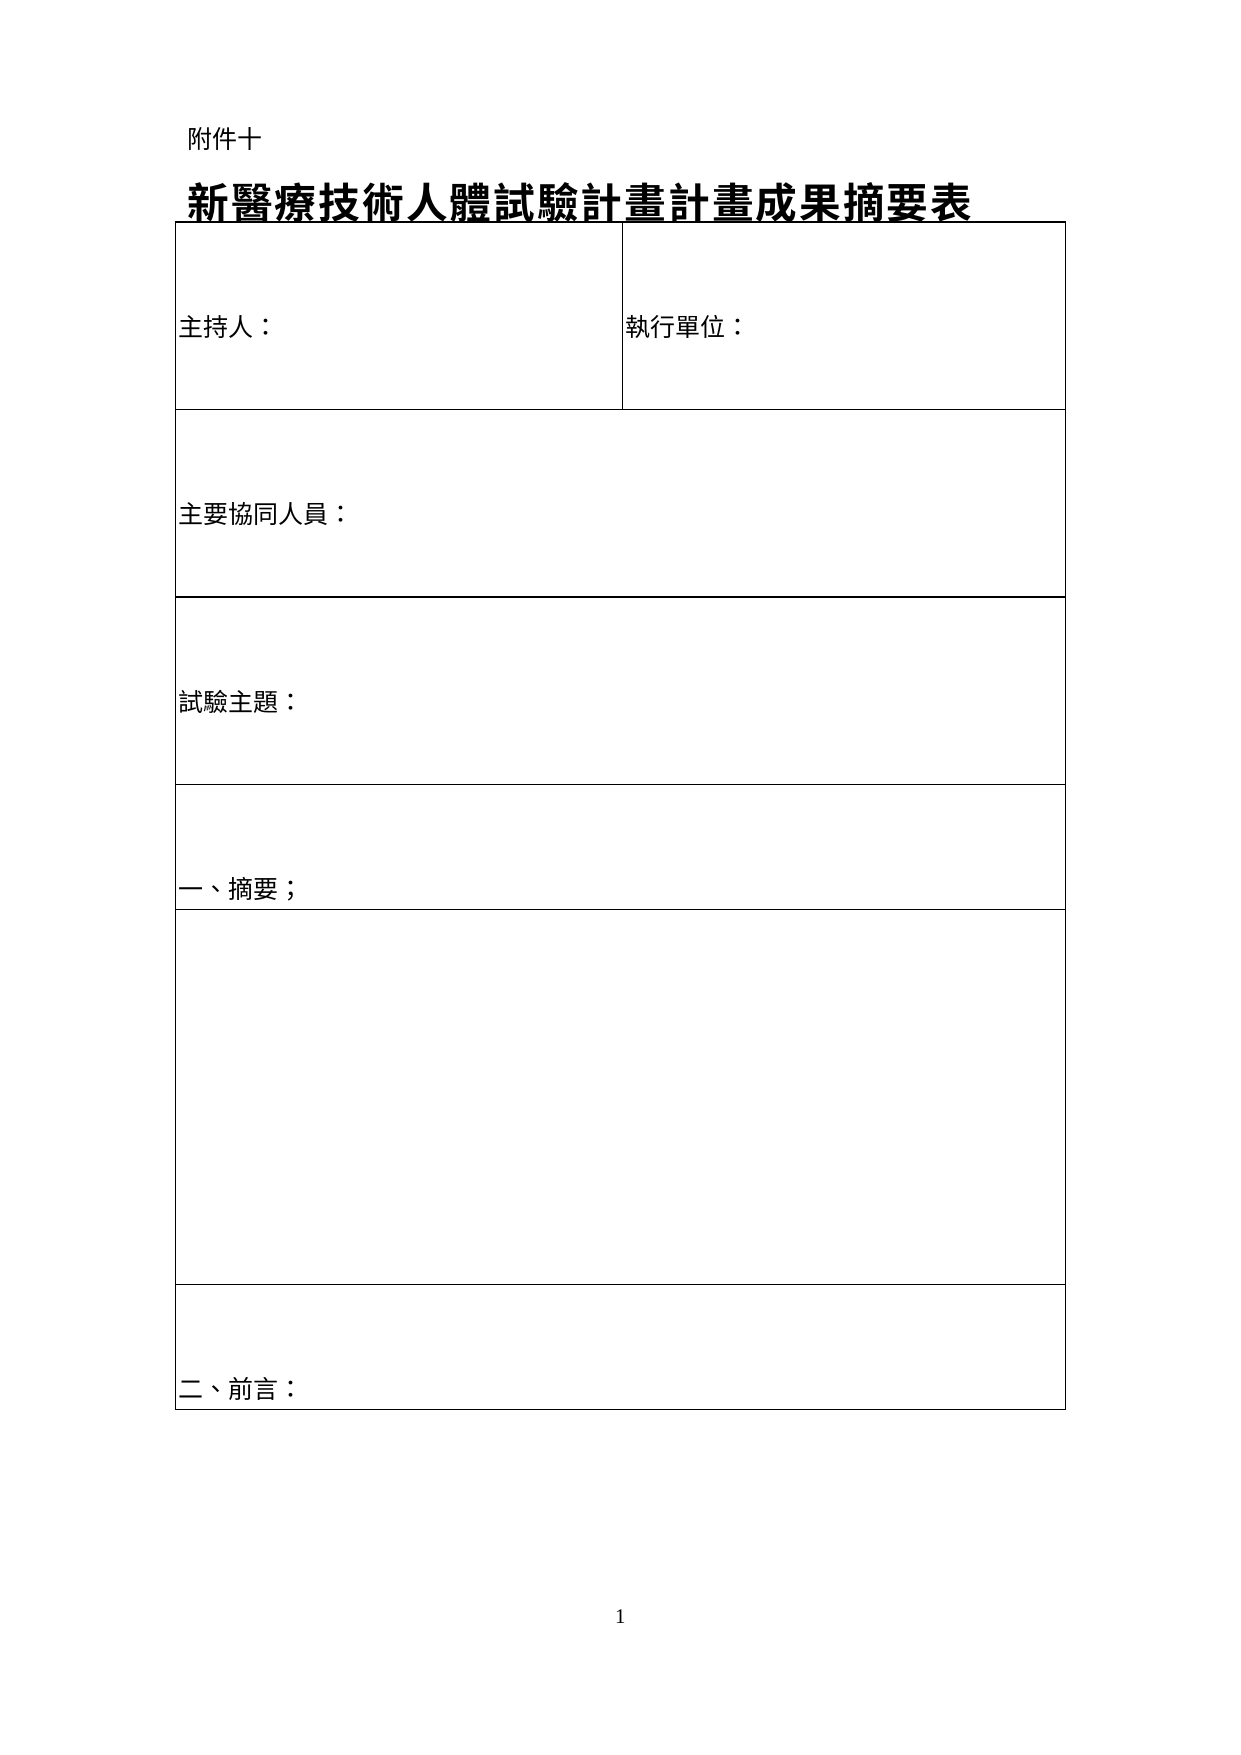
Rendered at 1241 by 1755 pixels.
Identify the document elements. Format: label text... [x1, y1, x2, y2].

table_cell 一、摘要； [176, 785, 1065, 909]
table_header 主持人： [176, 223, 622, 409]
table_header 執行單位： [623, 223, 1065, 409]
text 附件十 [187, 96, 1053, 159]
table_cell 試驗主題： [176, 598, 1065, 784]
table_cell 二、前言： [176, 1285, 1065, 1409]
table_cell [176, 910, 1065, 1284]
table_cell 主要協同人員： [176, 410, 1065, 596]
text 新醫療技術人體試驗計畫計畫成果摘要表 [187, 159, 1053, 221]
